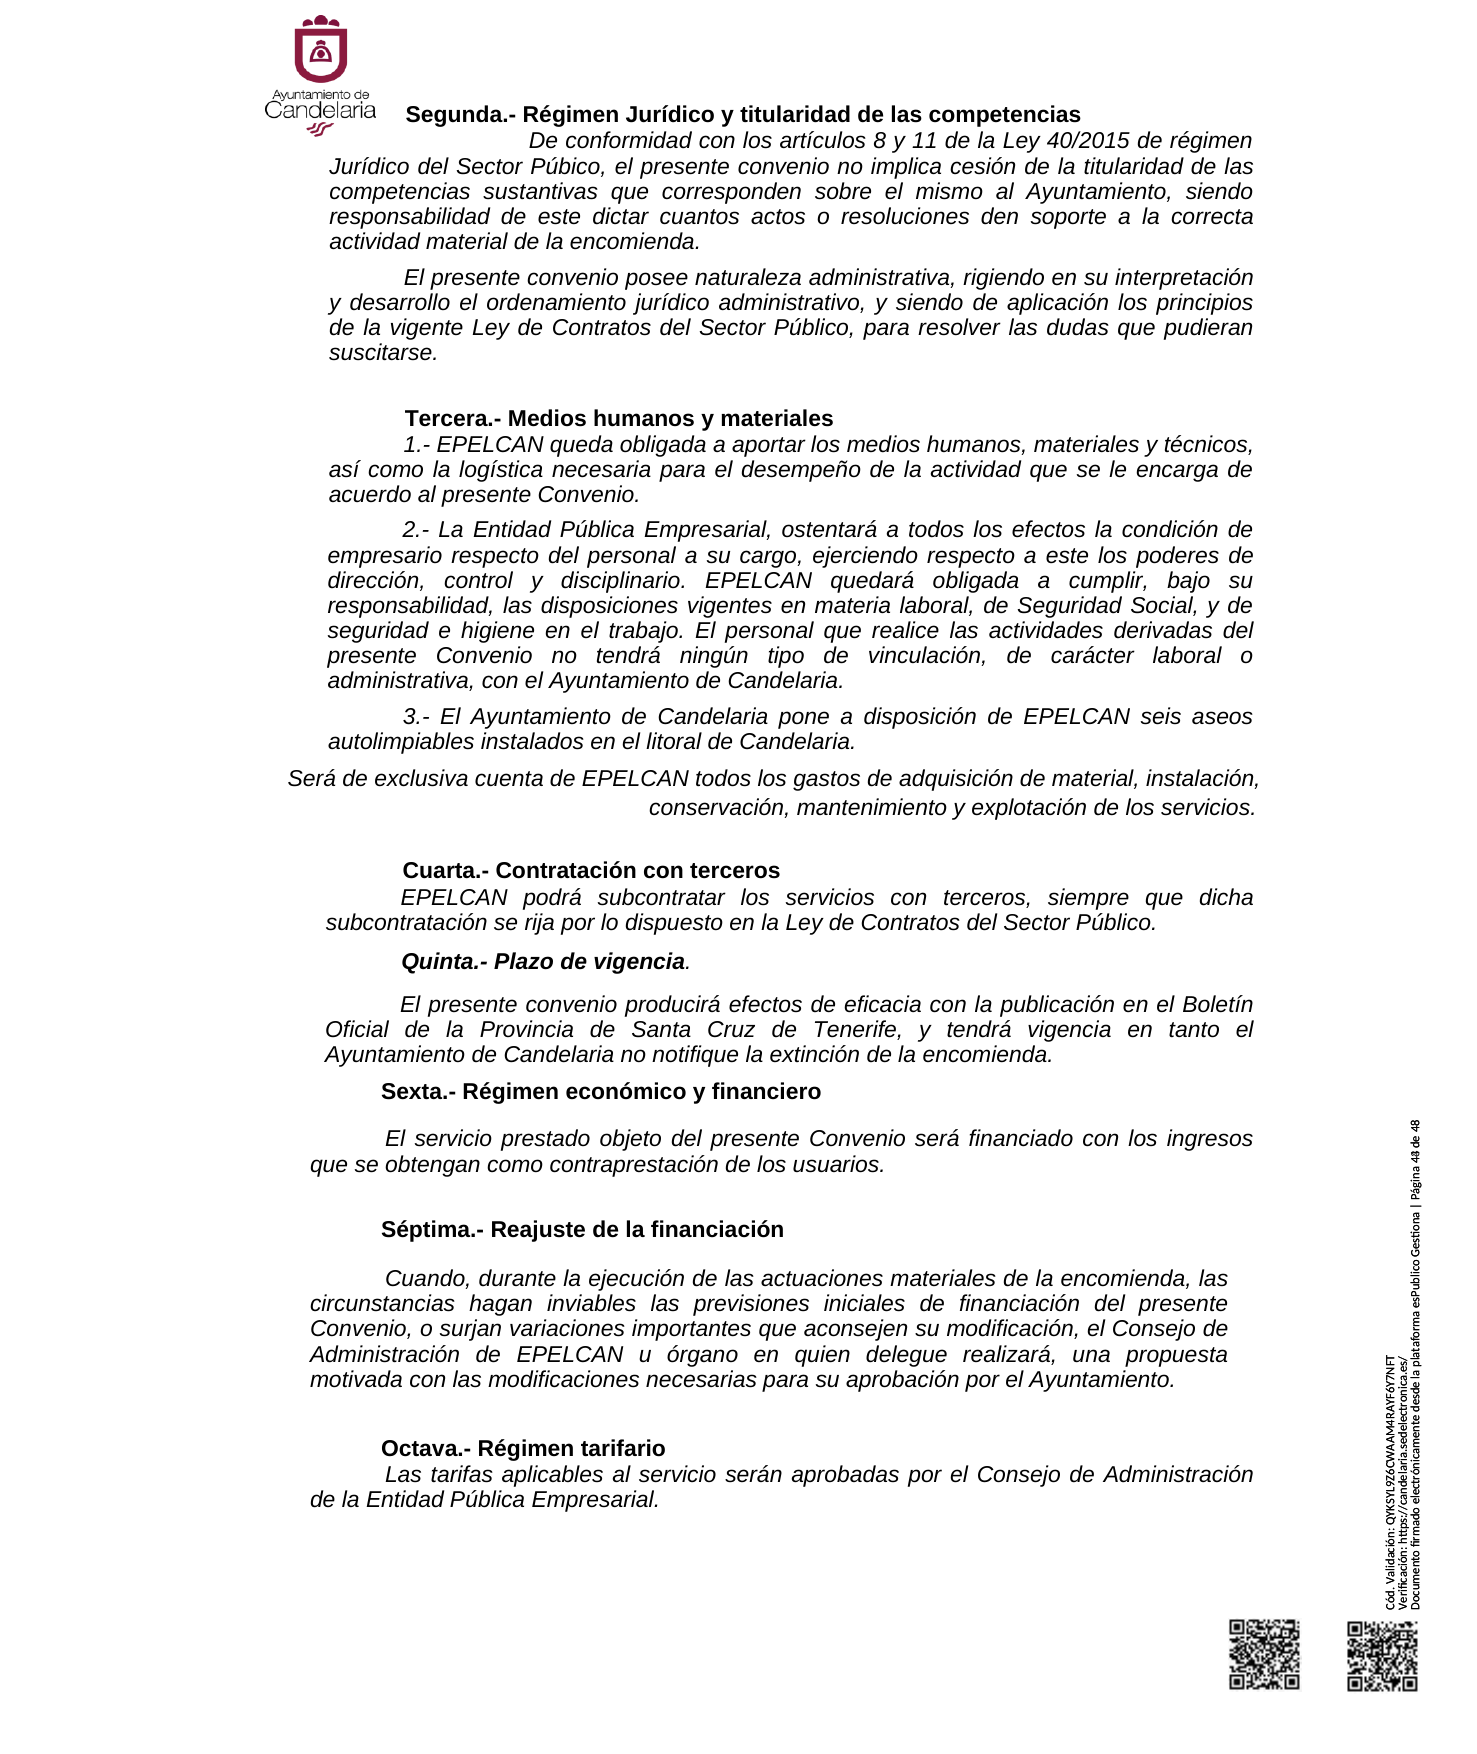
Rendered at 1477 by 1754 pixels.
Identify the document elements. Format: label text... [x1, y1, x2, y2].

text 3.- El Ayuntamiento de Candelaria pone a disposición de EPELCAN seis aseos autolimpiables instalados en el litoral de Candelaria. [328, 704, 1256, 754]
text El presente convenio posee naturaleza administrativa, rigiendo en su interpretación y desarrollo el ordenamiento jurídico administrativo, y siendo de aplicación los principios de la vigente Ley de Contratos del Sector Público, para resolver las dudas que pudieran suscitarse. [329, 265, 1256, 365]
subtitle Segunda.- Régimen Jurídico y titularidad de las competencias [405, 101, 1257, 128]
text De conformidad con los artículos 8 y 11 de la Ley 40/2015 de régimen Jurídico del Sector Púbico, el presente convenio no implica cesión de la titularidad de las competencias sustantivas que corresponden sobre el mismo al Ayuntamiento, siendo responsabilidad de este dictar cuantos actos o resoluciones den soporte a la correcta actividad material de la encomienda. [329, 129, 1256, 254]
text EPELCAN podrá subcontratar los servicios con terceros, siempre que dicha subcontratación se rija por lo dispuesto en la Ley de Contratos del Sector Público. [326, 885, 1256, 935]
text Quinta.- Plazo de vigencia. [401, 948, 1263, 974]
text Cuando, durante la ejecución de las actuaciones materiales de la encomienda, las circunstancias hagan inviables las previsiones iniciales de financiación del presente Convenio, o surjan variaciones importantes que aconsejen su modificación, el Consejo de Administración de EPELCAN u órgano en quien delegue realizará, una propuesta motivada con las modificaciones necesarias para su aprobación por el Ayuntamiento. [310, 1267, 1231, 1392]
text El servicio prestado objeto del presente Convenio será financiado con los ingresos que se obtengan como contraprestación de los usuarios. [310, 1127, 1256, 1177]
subtitle Séptima.- Reajuste de la financiación [381, 1216, 1257, 1242]
subtitle Cuarta.- Contratación con terceros [402, 857, 1257, 884]
text El presente convenio producirá efectos de eficacia con la publicación en el Boletín Oficial de la Provincia de Santa Cruz de Tenerife, y tendrá vigencia en tanto el Ayuntamiento de Candelaria no notifique la extinción de la encomienda. [325, 992, 1256, 1068]
text Será de exclusiva cuenta de EPELCAN todos los gastos de adquisición de material, instalación, conservación, mantenimiento y explotación de los servicios. [251, 765, 1263, 820]
text 1.- EPELCAN queda obligada a aportar los medios humanos, materiales y técnicos, así como la logística necesaria para el desempeño de la actividad que se le encarga de acuerdo al presente Convenio. [328, 432, 1256, 507]
subtitle Octava.- Régimen tarifario [381, 1435, 1257, 1461]
text 2.- La Entidad Pública Empresarial, ostentará a todos los efectos la condición de empresario respecto del personal a su cargo, ejerciendo respecto a este los poderes de dirección, control y disciplinario. EPELCAN quedará obligada a cumplir, bajo su responsabilidad, las disposiciones vigentes en materia laboral, de Seguridad Social, y de seguridad e higiene en el trabajo. El personal que realice las actividades derivadas del presente Convenio no tendrá ningún tipo de vinculación, de carácter laboral o administrativa, con el Ayuntamiento de Candelaria. [327, 518, 1256, 693]
subtitle Tercera.- Medios humanos y materiales [404, 404, 1257, 431]
text Las tarifas aplicables al servicio serán aprobadas por el Consejo de Administración de la Entidad Pública Empresarial. [310, 1462, 1256, 1512]
subtitle Sexta.- Régimen económico y financiero [381, 1078, 1257, 1104]
